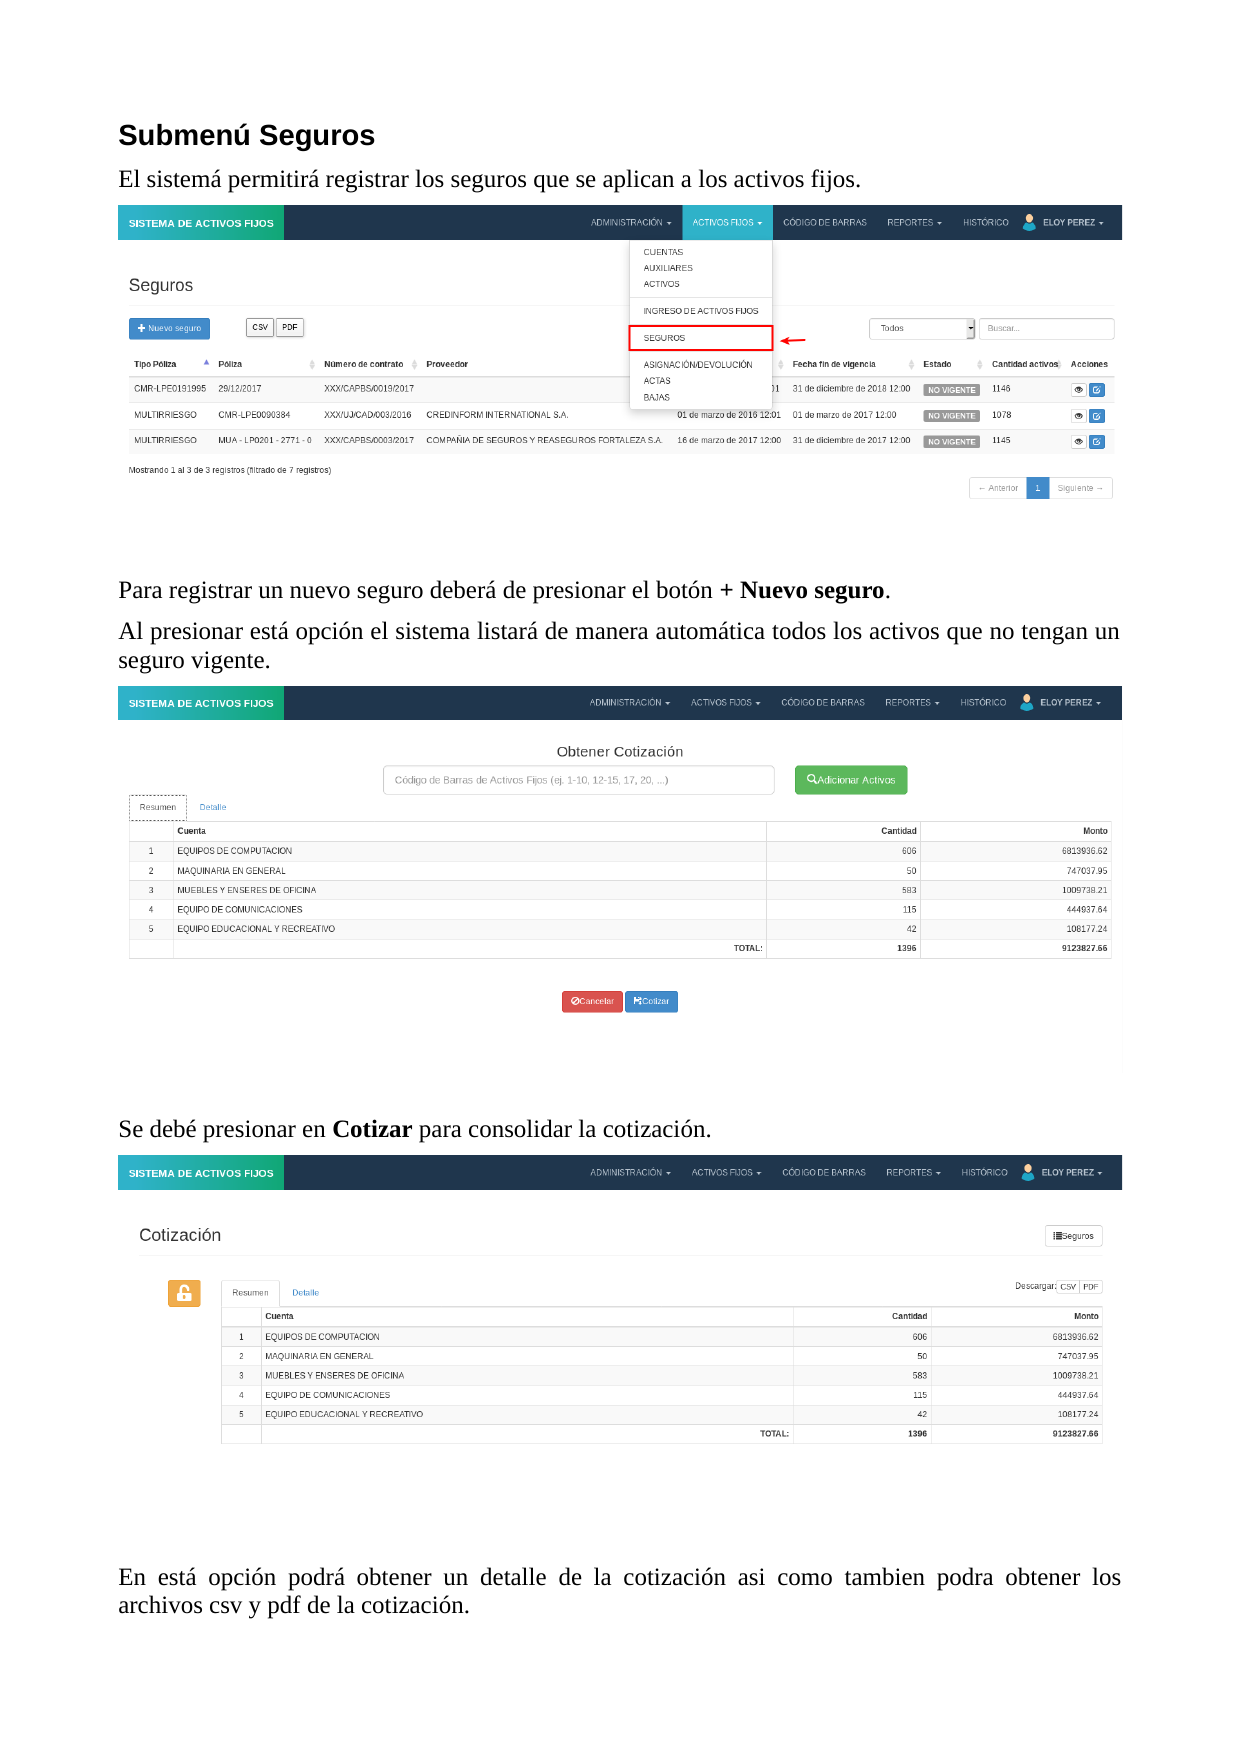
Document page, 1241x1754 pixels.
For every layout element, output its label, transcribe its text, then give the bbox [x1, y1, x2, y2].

text El sistemá permitirá registrar los seguros que se aplican a los activos fijos. [118, 164, 1122, 193]
text Al presionar está opción el sistema listará de manera automática todos los activos que no tengan un seguro vigente. [118, 616, 1122, 673]
subtitle Submenú Seguros [118, 118, 1122, 152]
text Para registrar un nuevo seguro deberá de presionar el botón + Nuevo seguro. [118, 575, 1122, 603]
picture [118, 205, 1123, 575]
text En está opción podrá obtener un detalle de la cotización asi como tambien podra obtener los archivos csv y pdf de la cotización. [118, 1562, 1122, 1619]
text Se debé presionar en Cotizar para consolidar la cotización. [118, 1114, 1122, 1143]
picture [118, 686, 1123, 1073]
picture [118, 1155, 1123, 1562]
